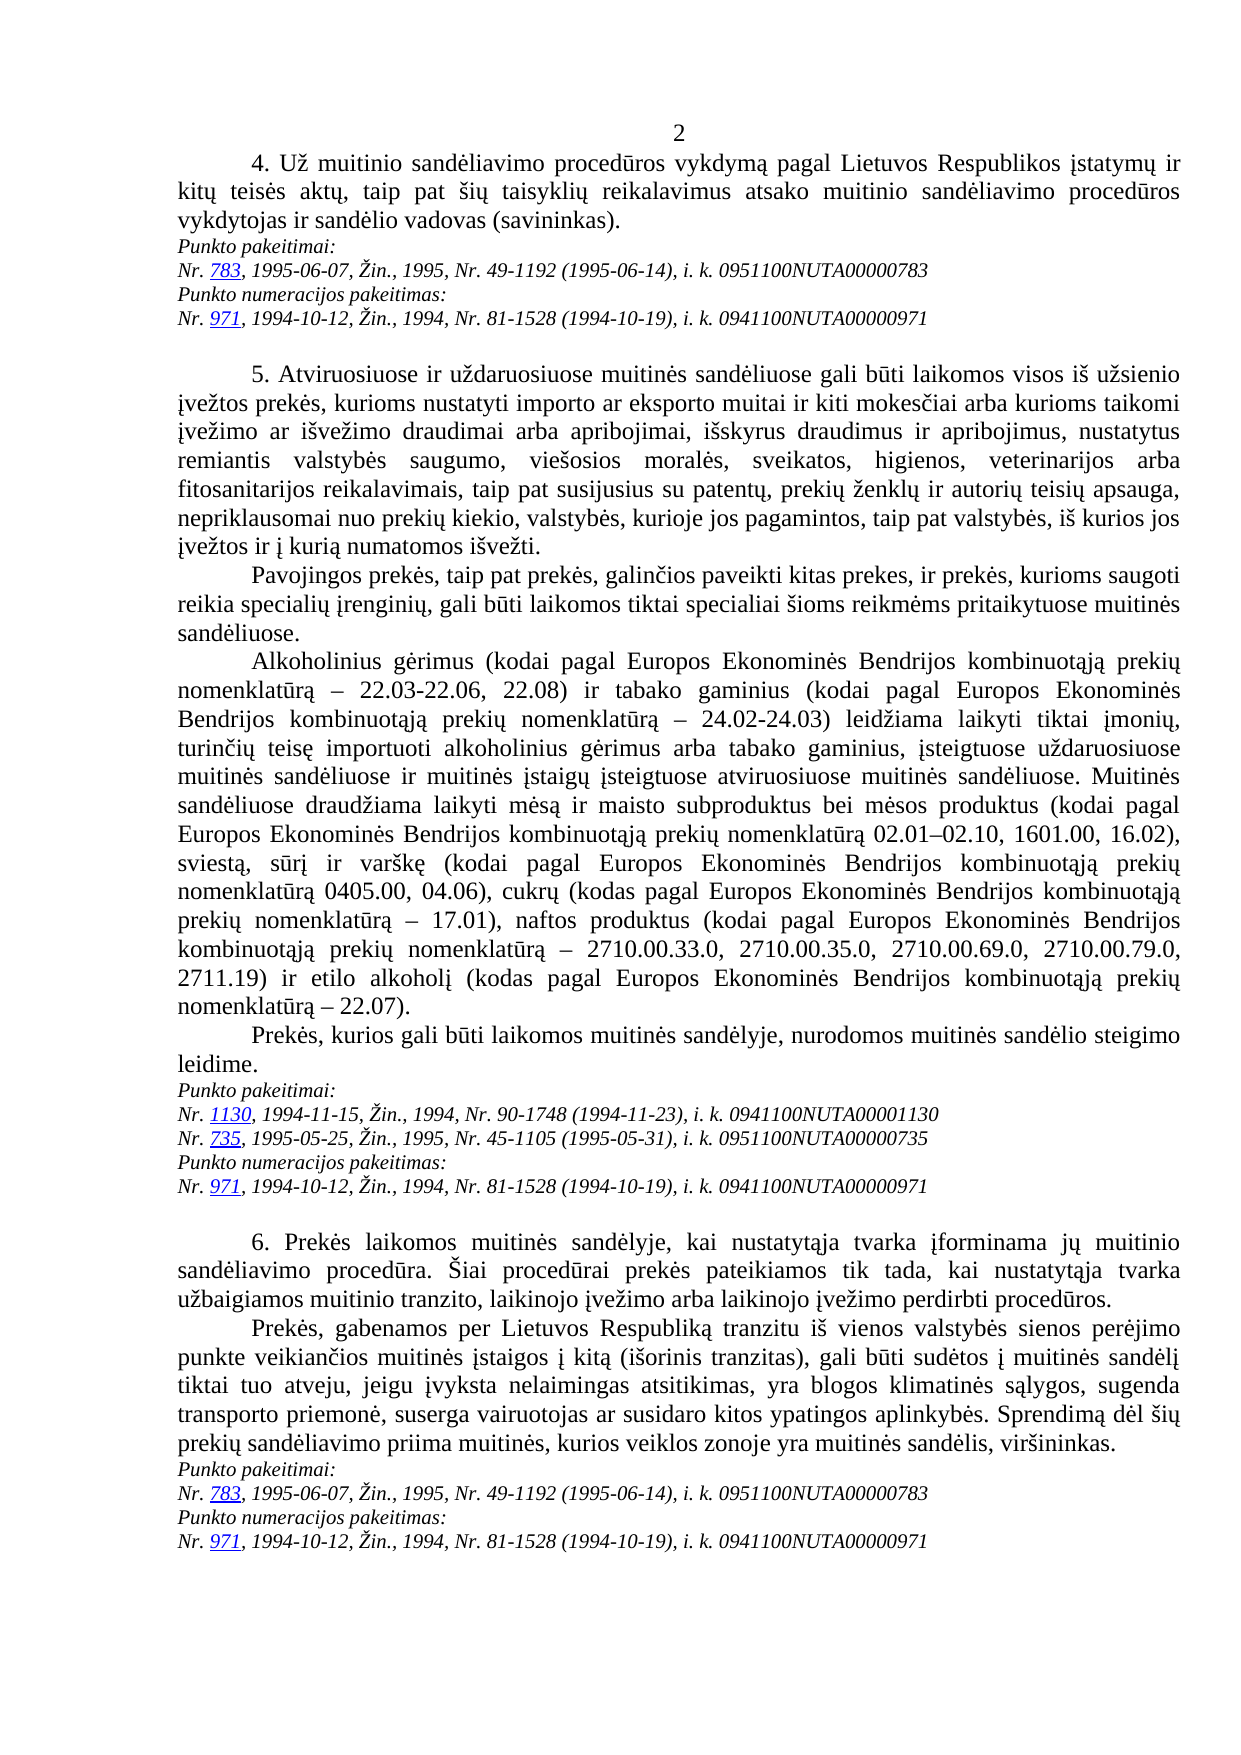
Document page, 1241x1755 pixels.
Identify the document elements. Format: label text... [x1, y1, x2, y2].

text Punkto pakeitimai: [177, 1078, 1181, 1102]
text Nr. 971, 1994-10-12, Žin., 1994, Nr. 81-1528 (1994-10-19), i. k. 0941100NUTA00000971 [177, 306, 1181, 330]
text Prekės, kurios gali būti laikomos muitinės sandėlyje, nurodomos muitinės sandėlio steigimo leidime. [177, 1020, 1181, 1078]
text Nr. 1130, 1994-11-15, Žin., 1994, Nr. 90-1748 (1994-11-23), i. k. 0941100NUTA00001130 [177, 1102, 1181, 1126]
text Punkto numeracijos pakeitimas: [177, 1505, 1181, 1529]
text 4. Už muitinio sandėliavimo procedūros vykdymą pagal Lietuvos Respublikos įstatymų ir kitų teisės aktų, taip pat šių taisyklių reikalavimus atsako muitinio sandėliavimo procedūros vykdytojas ir sandėlio vadovas (savininkas). [177, 148, 1181, 234]
text Nr. 783, 1995-06-07, Žin., 1995, Nr. 49-1192 (1995-06-14), i. k. 0951100NUTA00000783 [177, 1481, 1181, 1505]
text Prekės, gabenamos per Lietuvos Respubliką tranzitu iš vienos valstybės sienos perėjimo punkte veikiančios muitinės įstaigos į kitą (išorinis tranzitas), gali būti sudėtos į muitinės sandėlį tiktai tuo atveju, jeigu įvyksta nelaimingas atsitikimas, yra blogos klimatinės sąlygos, sugenda transporto priemonė, suserga vairuotojas ar susidaro kitos ypatingos aplinkybės. Sprendimą dėl šių prekių sandėliavimo priima muitinės, kurios veiklos zonoje yra muitinės sandėlis, viršininkas. [177, 1313, 1181, 1457]
text Nr. 735, 1995-05-25, Žin., 1995, Nr. 45-1105 (1995-05-31), i. k. 0951100NUTA00000735 [177, 1126, 1181, 1150]
text Punkto numeracijos pakeitimas: [177, 282, 1181, 306]
text Nr. 971, 1994-10-12, Žin., 1994, Nr. 81-1528 (1994-10-19), i. k. 0941100NUTA00000971 [177, 1174, 1181, 1198]
text Alkoholinius gėrimus (kodai pagal Europos Ekonominės Bendrijos kombinuotąją prekių nomenklatūrą – 22.03-22.06, 22.08) ir tabako gaminius (kodai pagal Europos Ekonominės Bendrijos kombinuotąją prekių nomenklatūrą – 24.02-24.03) leidžiama laikyti tiktai įmonių, turinčių teisę importuoti alkoholinius gėrimus arba tabako gaminius, įsteigtuose uždaruosiuose muitinės sandėliuose ir muitinės įstaigų įsteigtuose atviruosiuose muitinės sandėliuose. Muitinės sandėliuose draudžiama laikyti mėsą ir maisto subproduktus bei mėsos produktus (kodai pagal Europos Ekonominės Bendrijos kombinuotąją prekių nomenklatūrą 02.01–02.10, 1601.00, 16.02), sviestą, sūrį ir varškę (kodai pagal Europos Ekonominės Bendrijos kombinuotąją prekių nomenklatūrą 0405.00, 04.06), cukrų (kodas pagal Europos Ekonominės Bendrijos kombinuotąją prekių nomenklatūrą – 17.01), naftos produktus (kodai pagal Europos Ekonominės Bendrijos kombinuotąją prekių nomenklatūrą – 2710.00.33.0, 2710.00.35.0, 2710.00.69.0, 2710.00.79.0, 2711.19) ir etilo alkoholį (kodas pagal Europos Ekonominės Bendrijos kombinuotąją prekių nomenklatūrą – 22.07). [177, 646, 1181, 1020]
text Nr. 783, 1995-06-07, Žin., 1995, Nr. 49-1192 (1995-06-14), i. k. 0951100NUTA00000783 [177, 258, 1181, 282]
text 5. Atviruosiuose ir uždaruosiuose muitinės sandėliuose gali būti laikomos visos iš užsienio įvežtos prekės, kurioms nustatyti importo ar eksporto muitai ir kiti mokesčiai arba kurioms taikomi įvežimo ar išvežimo draudimai arba apribojimai, išskyrus draudimus ir apribojimus, nustatytus remiantis valstybės saugumo, viešosios moralės, sveikatos, higienos, veterinarijos arba fitosanitarijos reikalavimais, taip pat susijusius su patentų, prekių ženklų ir autorių teisių apsauga, nepriklausomai nuo prekių kiekio, valstybės, kurioje jos pagamintos, taip pat valstybės, iš kurios jos įvežtos ir į kurią numatomos išvežti. [177, 359, 1181, 560]
text 6. Prekės laikomos muitinės sandėlyje, kai nustatytąja tvarka įforminama jų muitinio sandėliavimo procedūra. Šiai procedūrai prekės pateikiamos tik tada, kai nustatytąja tvarka užbaigiamos muitinio tranzito, laikinojo įvežimo arba laikinojo įvežimo perdirbti procedūros. [177, 1227, 1181, 1313]
text Pavojingos prekės, taip pat prekės, galinčios paveikti kitas prekes, ir prekės, kurioms saugoti reikia specialių įrenginių, gali būti laikomos tiktai specialiai šioms reikmėms pritaikytuose muitinės sandėliuose. [177, 560, 1181, 646]
text Punkto numeracijos pakeitimas: [177, 1150, 1181, 1174]
text Punkto pakeitimai: [177, 234, 1181, 258]
text Nr. 971, 1994-10-12, Žin., 1994, Nr. 81-1528 (1994-10-19), i. k. 0941100NUTA00000971 [177, 1529, 1181, 1553]
text Punkto pakeitimai: [177, 1457, 1181, 1481]
